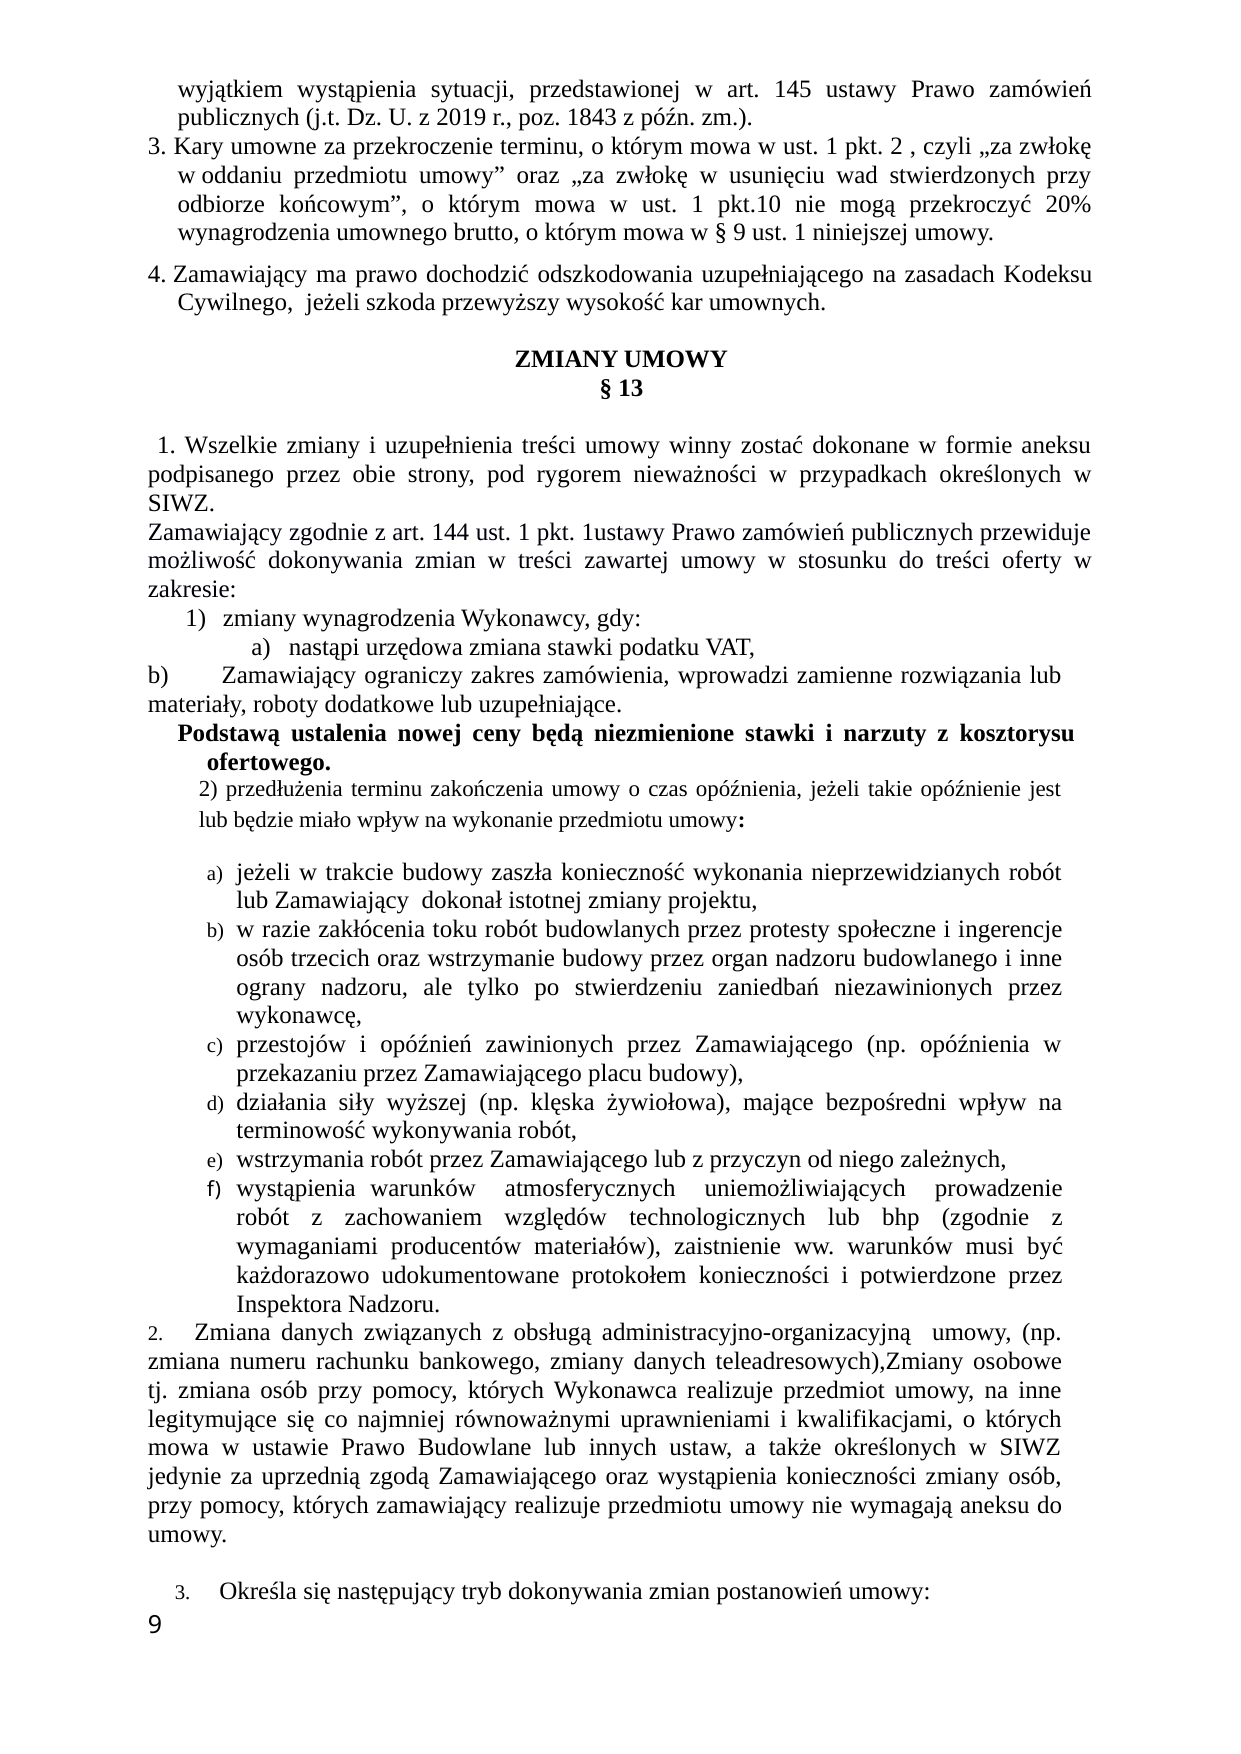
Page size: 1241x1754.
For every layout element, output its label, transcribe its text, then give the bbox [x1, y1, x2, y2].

text § 13 [150, 373, 1093, 402]
text ZMIANY UMOWY [150, 345, 1093, 373]
list działania siły wyższej (np. klęska żywiołowa), mające bezpośredni wpływ na terminowość wykonywania robót, [207, 1087, 1063, 1144]
list wystąpienia warunków atmosferycznych uniemożliwiających prowadzenie robót z zachowaniem względów technologicznych lub bhp (zgodnie z wymaganiami producentów materiałów), zaistnienie ww. warunków musi być każdorazowo udokumentowane protokołem konieczności i potwierdzone przez Inspektora Nadzoru. [207, 1173, 1063, 1317]
list Zmiana danych związanych z obsługą administracyjno-organizacyjną umowy, (np. zmiana numeru rachunku bankowego, zmiany danych teleadresowych),Zmiany osobowe tj. zmiana osób przy pomocy, których Wykonawca realizuje przedmiot umowy, na inne legitymujące się co najmniej równoważnymi uprawnieniami i kwalifikacjami, o których mowa w ustawie Prawo Budowlane lub innych ustaw, a także określonych w SIWZ jedynie za uprzednią zgodą Zamawiającego oraz wystąpienia konieczności zmiany osób, przy pomocy, których zamawiający realizuje przedmiotu umowy nie wymagają aneksu do umowy. [148, 1317, 1062, 1547]
list jeżeli w trakcie budowy zaszła konieczność wykonania nieprzewidzianych robót lub Zamawiający dokonał istotnej zmiany projektu, [207, 857, 1063, 914]
list wstrzymania robót przez Zamawiającego lub z przyczyn od niego zależnych, [207, 1144, 1093, 1173]
text 1. Wszelkie zmiany i uzupełnienia treści umowy winny zostać dokonane w formie aneksu podpisanego przez obie strony, pod rygorem nieważności w przypadkach określonych w SIWZ. [148, 430, 1093, 517]
list zmiany wynagrodzenia Wykonawcy, gdy: [185, 603, 1093, 632]
text Zamawiający zgodnie z art. 144 ust. 1 pkt. 1ustawy Prawo zamówień publicznych przewiduje możliwość dokonywania zmian w treści zawartej umowy w stosunku do treści oferty w zakresie: [148, 517, 1093, 603]
list przestojów i opóźnień zawinionych przez Zamawiającego (np. opóźnienia w przekazaniu przez Zamawiającego placu budowy), [207, 1029, 1062, 1087]
text 2) przedłużenia terminu zakończenia umowy o czas opóźnienia, jeżeli takie opóźnienie jest lub będzie miało wpływ na wykonanie przedmiotu umowy: [198, 775, 1062, 832]
list nastąpi urzędowa zmiana stawki podatku VAT, [251, 632, 1093, 660]
text wyjątkiem wystąpienia sytuacji, przedstawionej w art. 145 ustawy Prawo zamówień publicznych (j.t. Dz. U. z 2019 r., poz. 1843 z późn. zm.). [148, 74, 1093, 131]
list Określa się następujący tryb dokonywania zmian postanowień umowy: [174, 1576, 1093, 1605]
text Podstawą ustalenia nowej ceny będą niezmienione stawki i narzuty z kosztorysu ofertowego. [177, 718, 1075, 775]
text 3. Kary umowne za przekroczenie terminu, o którym mowa w ust. 1 pkt. 2 , czyli „za zwłokę w oddaniu przedmiotu umowy” oraz „za zwłokę w usunięciu wad stwierdzonych przy odbiorze końcowym”, o którym mowa w ust. 1 pkt.10 nie mogą przekroczyć 20% wynagrodzenia umownego brutto, o którym mowa w § 9 ust. 1 niniejszej umowy. [148, 131, 1093, 246]
list w razie zakłócenia toku robót budowlanych przez protesty społeczne i ingerencje osób trzecich oraz wstrzymanie budowy przez organ nadzoru budowlanego i inne ograny nadzoru, ale tylko po stwierdzeniu zaniedbań niezawinionych przez wykonawcę, [207, 914, 1063, 1029]
text 4. Zamawiający ma prawo dochodzić odszkodowania uzupełniającego na zasadach Kodeksu Cywilnego, jeżeli szkoda przewyższy wysokość kar umownych. [148, 259, 1093, 316]
list Zamawiający ograniczy zakres zamówienia, wprowadzi zamienne rozwiązania lub materiały, roboty dodatkowe lub uzupełniające. [148, 660, 1062, 718]
